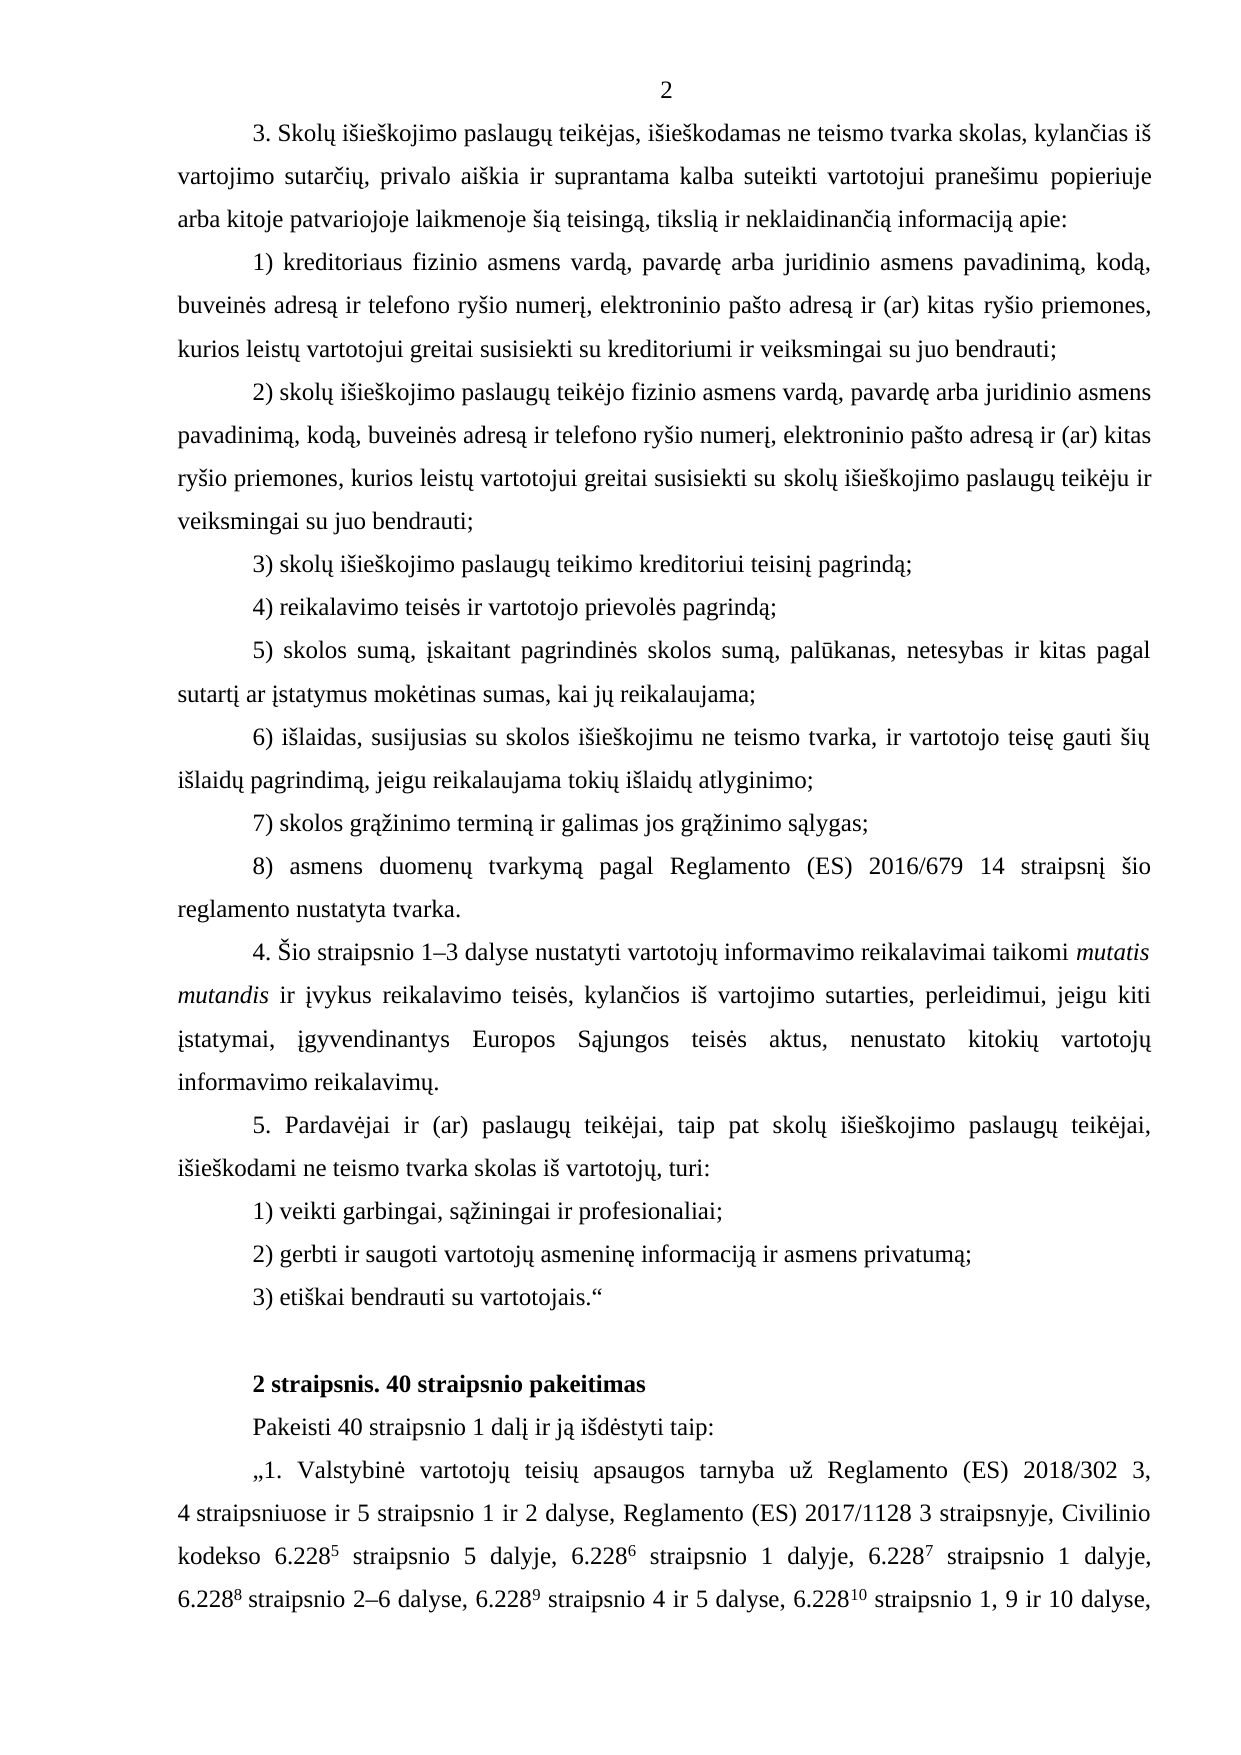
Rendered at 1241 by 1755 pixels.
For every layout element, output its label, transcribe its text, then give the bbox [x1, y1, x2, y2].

text 3) etiškai bendrauti su vartotojais.“ [177, 1282, 1152, 1311]
text 2) skolų išieškojimo paslaugų teikėjo fizinio asmens vardą, pavardę arba juridinio asmens pavadinimą, kodą, buveinės adresą ir telefono ryšio numerį, elektroninio pašto adresą ir (ar) kitas ryšio priemones, kurios leistų vartotojui greitai susisiekti su skolų išieškojimo paslaugų teikėju ir veiksmingai su juo bendrauti; [177, 377, 1152, 535]
text 5. Pardavėjai ir (ar) paslaugų teikėjai, taip pat skolų išieškojimo paslaugų teikėjai, išieškodami ne teismo tvarka skolas iš vartotojų, turi: [177, 1110, 1152, 1182]
text Pakeisti 40 straipsnio 1 dalį ir ją išdėstyti taip: [177, 1412, 1152, 1441]
text 2) gerbti ir saugoti vartotojų asmeninę informaciją ir asmens privatumą; [177, 1239, 1152, 1268]
text 7) skolos grąžinimo terminą ir galimas jos grąžinimo sąlygas; [177, 808, 1152, 837]
text 8) asmens duomenų tvarkymą pagal Reglamento (ES) 2016/679 14 straipsnį šio reglamento nustatyta tvarka. [177, 851, 1152, 923]
text 1) kreditoriaus fizinio asmens vardą, pavardę arba juridinio asmens pavadinimą, kodą, buveinės adresą ir telefono ryšio numerį, elektroninio pašto adresą ir (ar) kitas ryšio priemones, kurios leistų vartotojui greitai susisiekti su kreditoriumi ir veiksmingai su juo bendrauti; [177, 247, 1152, 362]
text 2 straipsnis. 40 straipsnio pakeitimas [177, 1369, 1152, 1397]
text 1) veikti garbingai, sąžiningai ir profesionaliai; [177, 1196, 1152, 1225]
text 4. Šio straipsnio 1–3 dalyse nustatyti vartotojų informavimo reikalavimai taikomi mutatis mutandis ir įvykus reikalavimo teisės, kylančios iš vartojimo sutarties, perleidimui, jeigu kiti įstatymai, įgyvendinantys Europos Sąjungos teisės aktus, nenustato kitokių vartotojų informavimo reikalavimų. [177, 937, 1152, 1096]
text 3) skolų išieškojimo paslaugų teikimo kreditoriui teisinį pagrindą; [177, 549, 1152, 578]
text 4) reikalavimo teisės ir vartotojo prievolės pagrindą; [177, 592, 1152, 621]
text 5) skolos sumą, įskaitant pagrindinės skolos sumą, palūkanas, netesybas ir kitas pagal sutartį ar įstatymus mokėtinas sumas, kai jų reikalaujama; [177, 636, 1152, 707]
text 3. Skolų išieškojimo paslaugų teikėjas, išieškodamas ne teismo tvarka skolas, kylančias iš vartojimo sutarčių, privalo aiškia ir suprantama kalba suteikti vartotojui pranešimu popieriuje arba kitoje patvariojoje laikmenoje šią teisingą, tikslią ir neklaidinančią informaciją apie: [177, 118, 1152, 233]
text 6) išlaidas, susijusias su skolos išieškojimu ne teismo tvarka, ir vartotojo teisę gauti šių išlaidų pagrindimą, jeigu reikalaujama tokių išlaidų atlyginimo; [177, 722, 1152, 794]
text „1. Valstybinė vartotojų teisių apsaugos tarnyba už Reglamento (ES) 2018/302 3, 4 straipsniuose ir 5 straipsnio 1 ir 2 dalyse, Reglamento (ES) 2017/1128 3 straipsnyje, Civilinio kodekso 6.2285 straipsnio 5 dalyje, 6.2286 straipsnio 1 dalyje, 6.2287 straipsnio 1 dalyje, 6.2288 straipsnio 2–6 dalyse, 6.2289 straipsnio 4 ir 5 dalyse, 6.22810 straipsnio 1, 9 ir 10 dalyse, [177, 1455, 1152, 1613]
